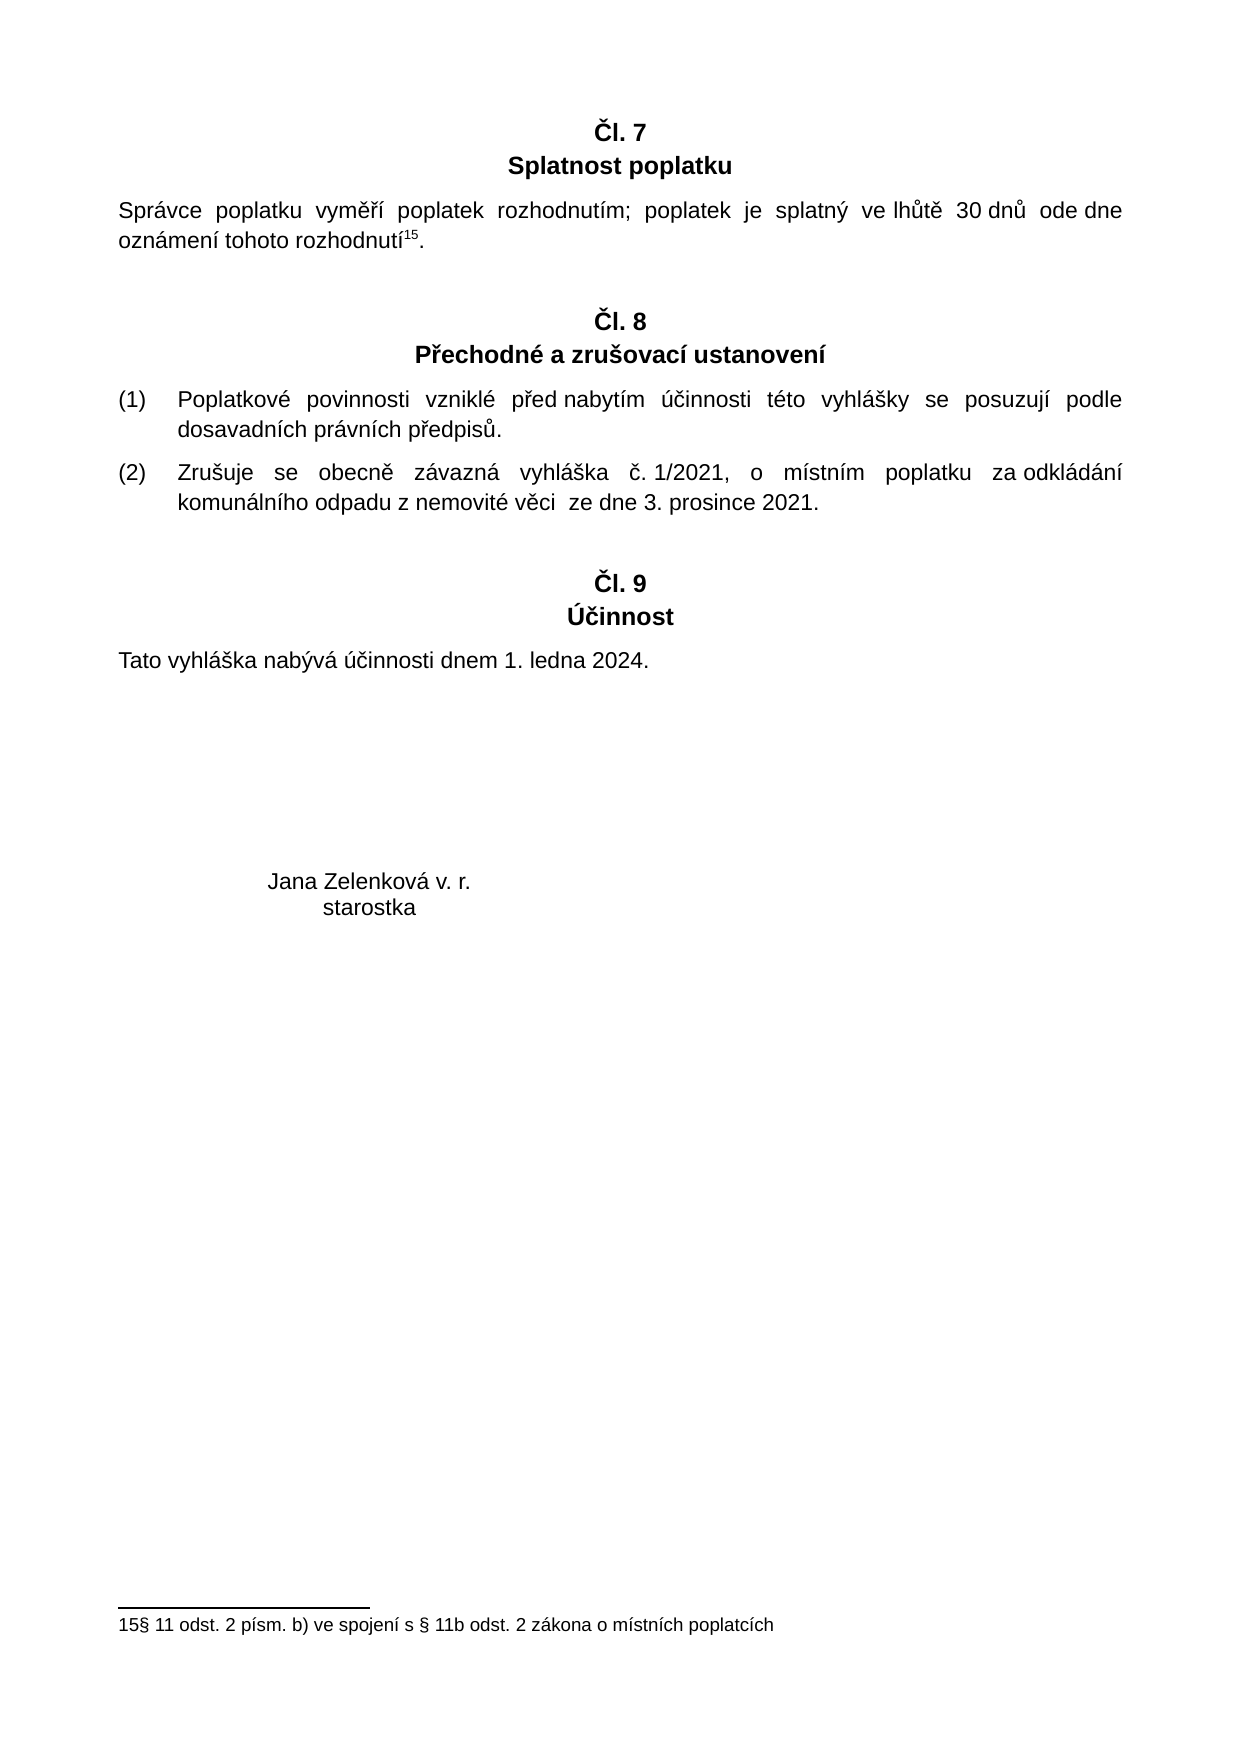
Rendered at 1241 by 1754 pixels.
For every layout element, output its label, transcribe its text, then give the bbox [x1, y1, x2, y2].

text § 11 odst. 2 písm. b) ve spojení s § 11b odst. 2 zákona o místních poplatcích [118, 1614, 1122, 1635]
text Správce poplatku vyměří poplatek rozhodnutím; poplatek je splatný ve lhůtě 30 dnů ode dne oznámení tohoto rozhodnutí. [118, 197, 1122, 253]
subtitle Čl. 9 Účinnost [118, 569, 1122, 631]
table_header [620, 808, 1122, 926]
subtitle Čl. 8 Přechodné a zrušovací ustanovení [118, 307, 1122, 369]
list Zrušuje se obecně závazná vyhláška č. 1/2021, o místním poplatku za odkládání komunálního odpadu z nemovité věci ze dne 3. prosince 2021. [118, 458, 1122, 515]
list Poplatkové povinnosti vzniklé před nabytím účinnosti této vyhlášky se posuzují podle dosavadních právních předpisů. [118, 386, 1122, 442]
table_cell [620, 926, 1122, 1044]
text Tato vyhláška nabývá účinnosti dnem 1. ledna 2024. [118, 647, 1122, 674]
table_header Jana Zelenková v. r. starostka [118, 808, 620, 926]
table_cell [118, 926, 620, 1044]
subtitle Čl. 7 Splatnost poplatku [118, 118, 1122, 180]
